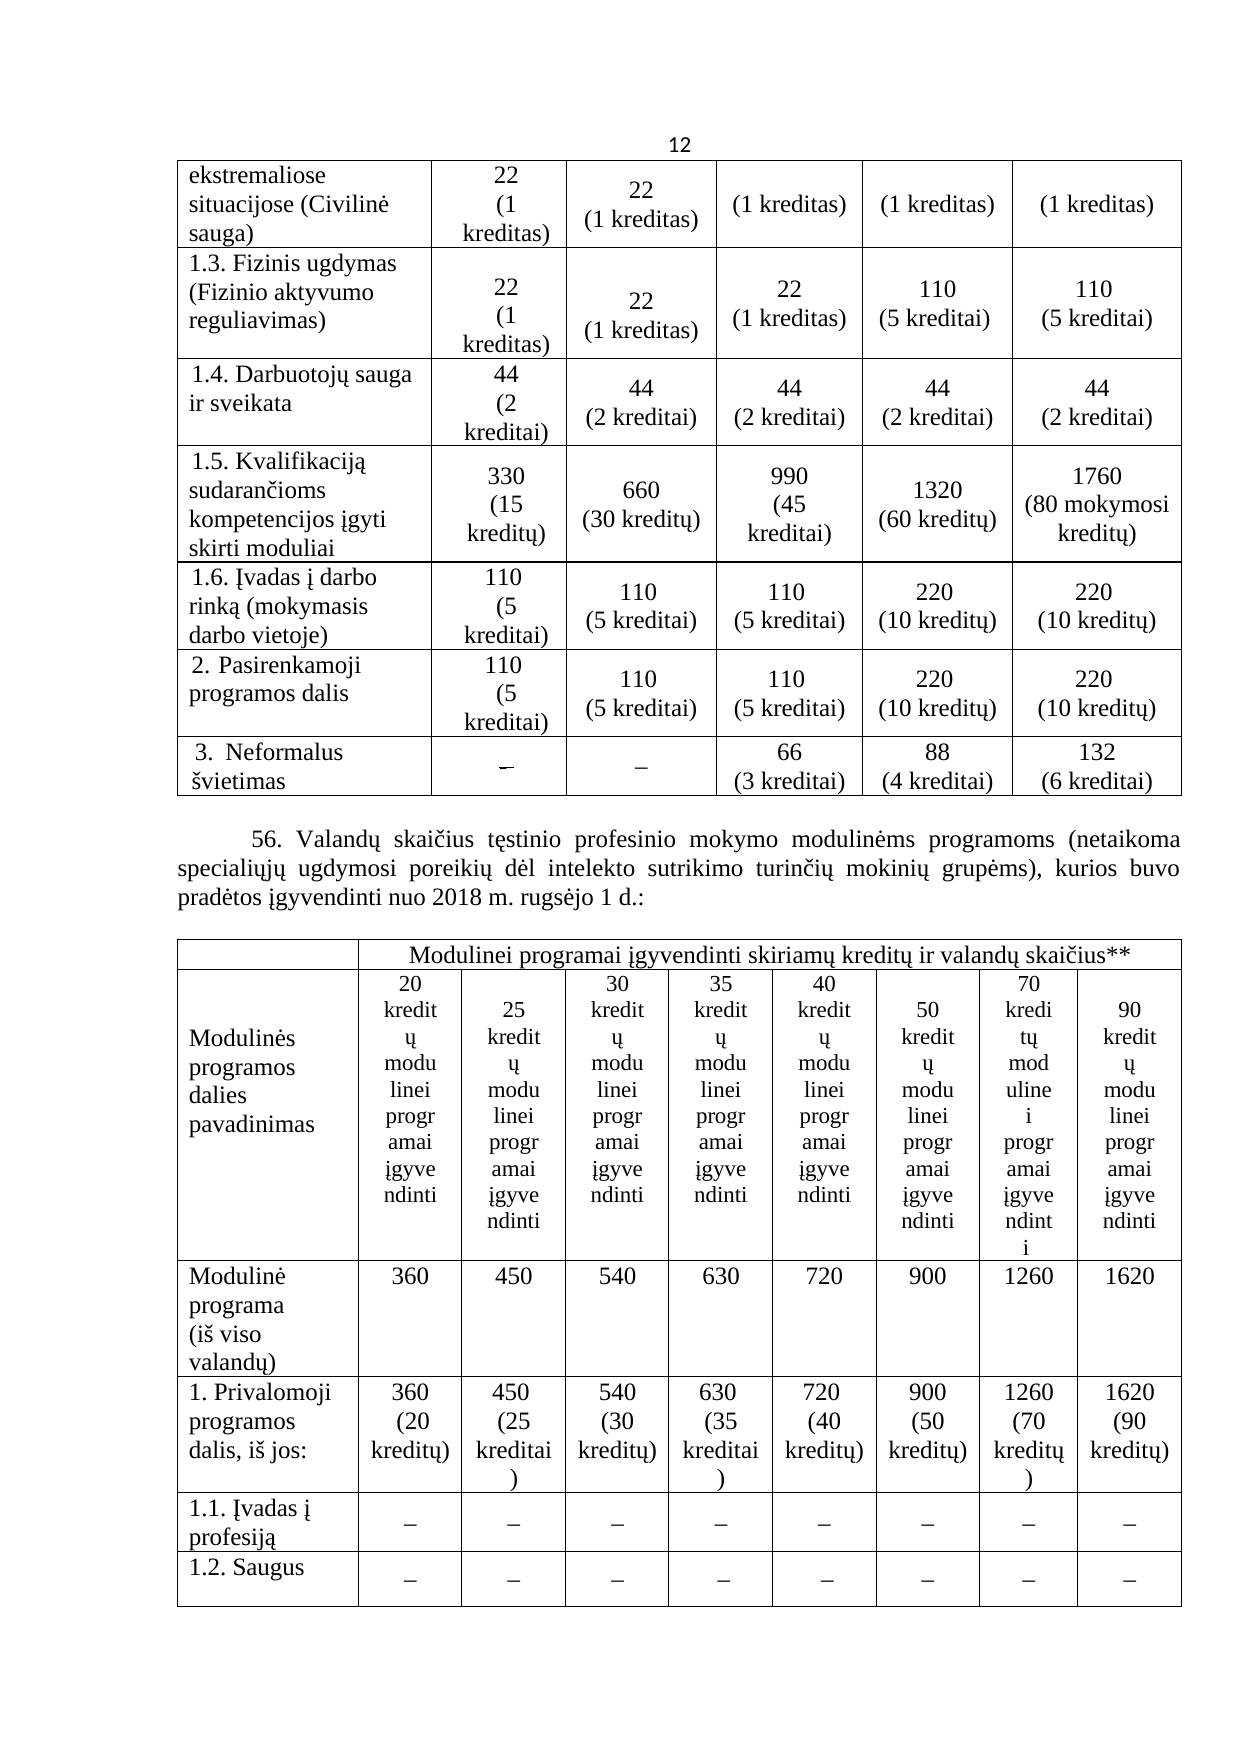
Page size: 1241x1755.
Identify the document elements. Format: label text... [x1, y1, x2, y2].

table_cell 44 (2 kreditai) [863, 359, 1012, 445]
table_cell 50 kreditų modulinei programai įgyvendinti [877, 970, 979, 1260]
table_cell 110 (5 kreditai) [717, 563, 862, 649]
table_cell 88 (4 kreditai) [863, 737, 1012, 794]
table_cell – [462, 1493, 565, 1551]
table_cell 44 (2 kreditai) [1013, 359, 1181, 445]
table_cell 1260 (70 kreditų) [980, 1377, 1077, 1492]
table_cell 25 kreditų modulinei programai įgyvendinti [462, 970, 565, 1260]
table_cell 1620 [1078, 1261, 1181, 1376]
table_cell – [566, 1552, 668, 1606]
table_cell 450 (25 kreditai) [462, 1377, 565, 1492]
table_cell 220 (10 kreditų) [1013, 563, 1181, 649]
table_cell (1 kreditas) [863, 161, 1012, 247]
table_cell 110 (5 kreditai) [1013, 248, 1181, 358]
table_cell 1.4. Darbuotojų sauga ir sveikata [178, 359, 431, 445]
table_cell 110 (5 kreditai) [432, 563, 566, 649]
table_cell 35 kreditų modulinei programai įgyvendinti [669, 970, 772, 1260]
table_cell 1.1. Įvadas į profesiją [178, 1493, 358, 1551]
table_cell 22 (1 kreditas) [432, 161, 566, 247]
table_cell 360 (20 kreditų) [359, 1377, 461, 1492]
table_cell 990 (45 kreditai) [717, 446, 862, 561]
table_cell – [1078, 1552, 1181, 1606]
table_cell 660 (30 kreditų) [567, 446, 716, 561]
table_cell – [877, 1552, 979, 1606]
table_cell 110 (5 kreditai) [432, 650, 566, 736]
table_cell – [773, 1552, 876, 1606]
table_header [178, 940, 358, 969]
table_cell – [462, 1552, 565, 1606]
table_cell 1.5. Kvalifikaciją sudarančioms kompetencijos įgyti skirti moduliai [178, 446, 431, 561]
table_cell 66 (3 kreditai) [717, 737, 862, 794]
table_cell 22 (1 kreditas) [567, 248, 716, 358]
table_cell 720 (40 kreditų) [773, 1377, 876, 1492]
table_cell 220 (10 kreditų) [1013, 650, 1181, 736]
table_cell – [359, 1493, 461, 1551]
table_cell 40 kreditų modulinei programai įgyvendinti [773, 970, 876, 1260]
table_cell 330 (15 kreditų) [432, 446, 566, 561]
table_cell – [669, 1493, 772, 1551]
table_cell 1320 (60 kreditų) [863, 446, 1012, 561]
table_cell 360 [359, 1261, 461, 1376]
table_cell 1620 (90 kreditų) [1078, 1377, 1181, 1492]
table_cell 44 (2 kreditai) [567, 359, 716, 445]
table_cell 1. Privalomoji programos dalis, iš jos: [178, 1377, 358, 1492]
table_cell 110 (5 kreditai) [567, 563, 716, 649]
table_cell – [566, 1493, 668, 1551]
table_cell ekstremaliose situacijose (Civilinė sauga) [178, 161, 431, 247]
table_cell 1.3. Fizinis ugdymas (Fizinio aktyvumo reguliavimas) [178, 248, 431, 358]
table_cell 110 (5 kreditai) [567, 650, 716, 736]
table_cell Modulinė programa (iš viso valandų) [178, 1261, 358, 1376]
text 56. Valandų skaičius tęstinio profesinio mokymo modulinėms programoms (netaikoma specialiųjų ugdymosi poreikių dėl intelekto sutrikimo turinčių mokinių grupėms), kurios buvo pradėtos įgyvendinti nuo 2018 m. rugsėjo 1 d.: [177, 824, 1181, 911]
table_cell – [980, 1493, 1077, 1551]
table_cell 220 (10 kreditų) [863, 563, 1012, 649]
table_cell Modulinės programos dalies pavadinimas [178, 970, 358, 1260]
table_cell 20 kreditų modulinei programai įgyvendinti [359, 970, 461, 1260]
table_cell 630 [669, 1261, 772, 1376]
table_cell 44 (2 kreditai) [432, 359, 566, 445]
table_cell – [669, 1552, 772, 1606]
table_cell 70 kreditų modulinei programai įgyvendinti [980, 970, 1077, 1260]
table_cell – [773, 1493, 876, 1551]
table_cell 1.6. Įvadas į darbo rinką (mokymasis darbo vietoje) [178, 563, 431, 649]
table_cell 540 [566, 1261, 668, 1376]
table_cell (1 kreditas) [717, 161, 862, 247]
table_cell 900 (50 kreditų) [877, 1377, 979, 1492]
table_header Modulinei programai įgyvendinti skiriamų kreditų ir valandų skaičius** [359, 940, 1181, 969]
table_cell 90 kreditų modulinei programai įgyvendinti [1078, 970, 1181, 1260]
table_cell 30 kreditų modulinei programai įgyvendinti [566, 970, 668, 1260]
table_cell 22 (1 kreditas) [432, 248, 566, 358]
table_cell 720 [773, 1261, 876, 1376]
table_cell 1760 (80 mokymosi kreditų) [1013, 446, 1181, 561]
table_cell – [1078, 1493, 1181, 1551]
table_cell – [877, 1493, 979, 1551]
table_cell 3. Neformalus švietimas [178, 737, 431, 794]
table_cell 1.2. Saugus [178, 1552, 358, 1606]
table_cell 22 (1 kreditas) [717, 248, 862, 358]
table_cell 630 (35 kreditai) [669, 1377, 772, 1492]
table_cell 110 (5 kreditai) [717, 650, 862, 736]
table_cell 540 (30 kreditų) [566, 1377, 668, 1492]
table_cell - [432, 737, 566, 794]
table_cell – [567, 737, 716, 794]
table_cell 2. Pasirenkamoji programos dalis [178, 650, 431, 736]
table_cell – [359, 1552, 461, 1606]
table_cell 1260 [980, 1261, 1077, 1376]
table_cell 220 (10 kreditų) [863, 650, 1012, 736]
table_cell 132 (6 kreditai) [1013, 737, 1181, 794]
table_cell 110 (5 kreditai) [863, 248, 1012, 358]
table_cell 900 [877, 1261, 979, 1376]
table_cell 22 (1 kreditas) [567, 161, 716, 247]
table_cell 44 (2 kreditai) [717, 359, 862, 445]
table_cell – [980, 1552, 1077, 1606]
table_cell (1 kreditas) [1013, 161, 1181, 247]
table_cell 450 [462, 1261, 565, 1376]
